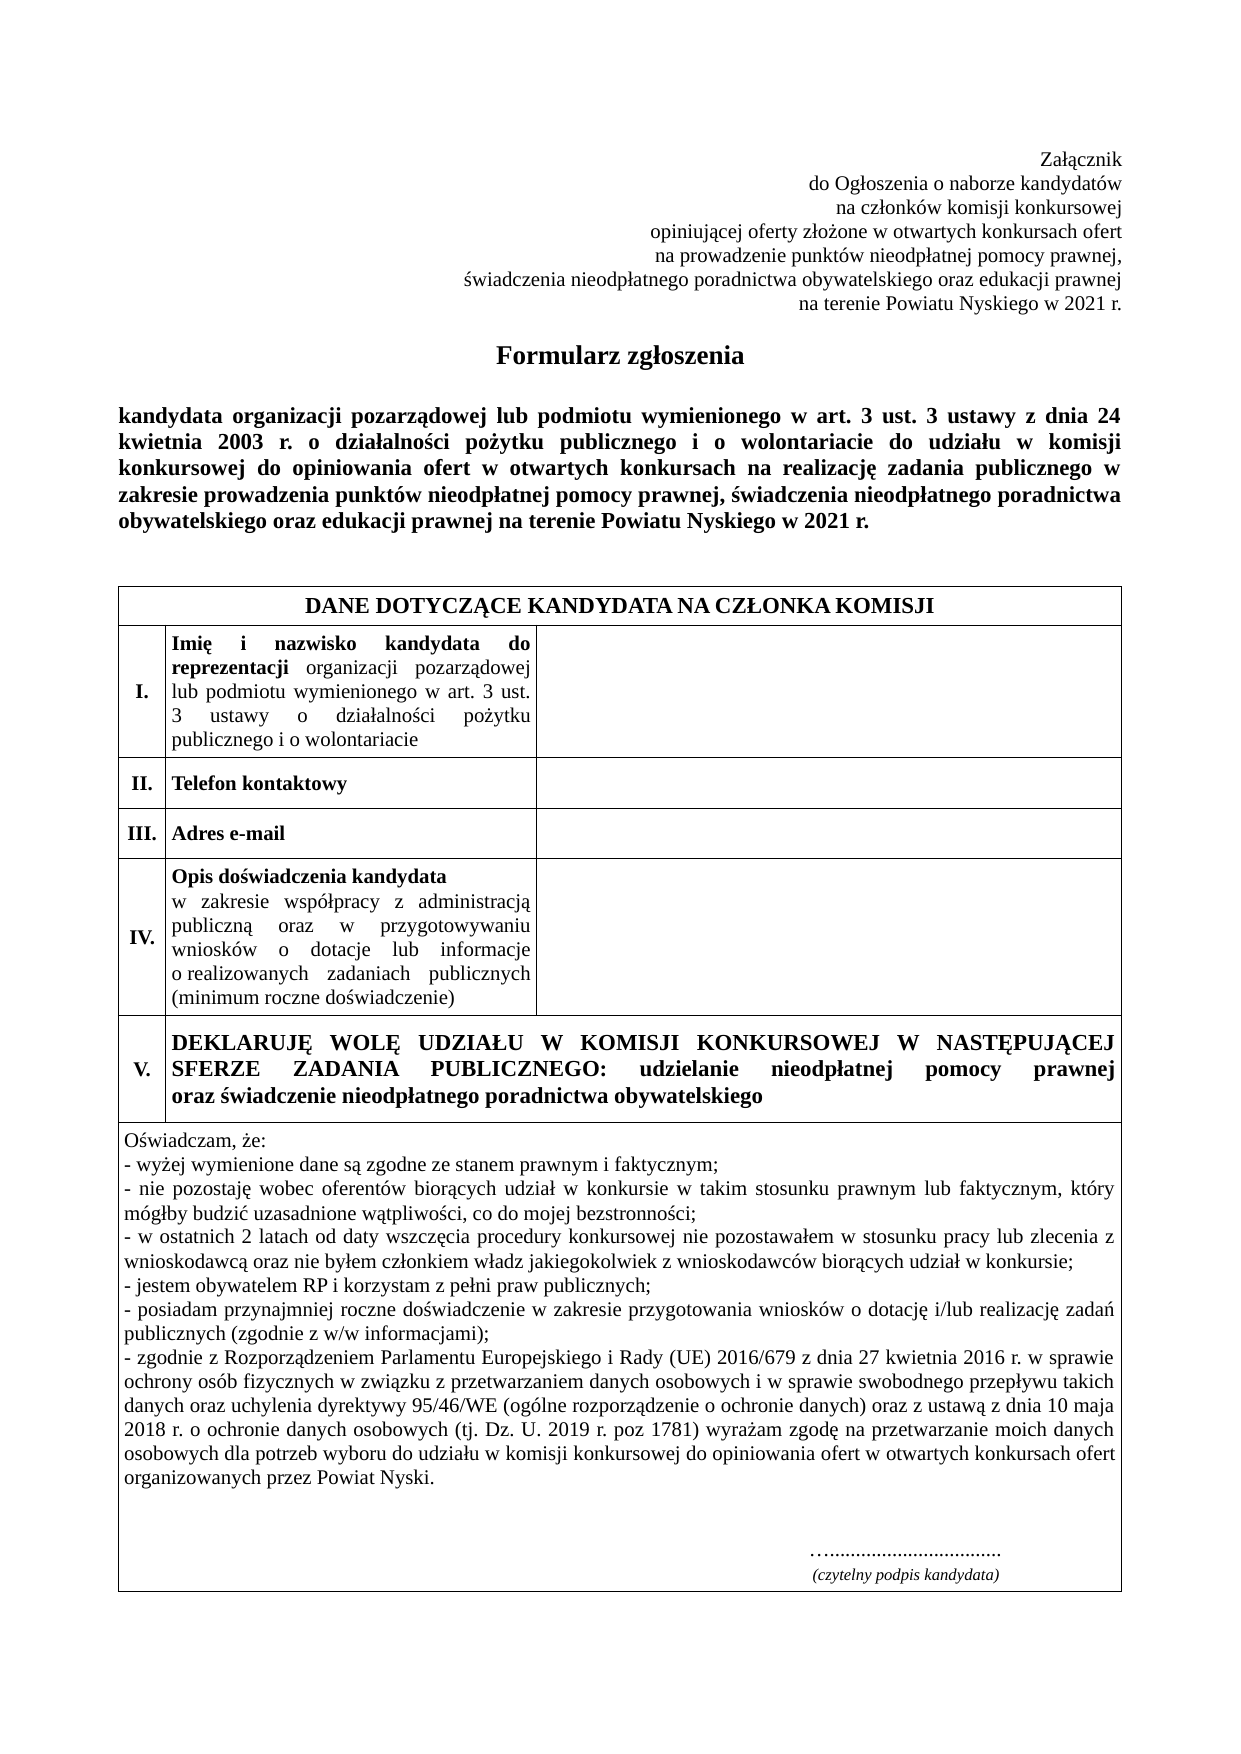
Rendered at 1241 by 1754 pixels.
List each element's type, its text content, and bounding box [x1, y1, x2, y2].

table_cell DEKLARUJĘ WOLĘ UDZIAŁU W KOMISJI KONKURSOWEJ W NASTĘPUJĄCEJ SFERZE ZADANIA PUBLICZNEGO: udzielanie nieodpłatnej pomocy prawnej oraz świadczenie nieodpłatnego poradnictwa obywatelskiego [166, 1016, 1121, 1122]
table_cell Adres e-mail [166, 809, 536, 858]
table_cell II. [119, 758, 165, 808]
table_cell V. [119, 1016, 165, 1122]
text świadczenia nieodpłatnego poradnictwa obywatelskiego oraz edukacji prawnej [118, 267, 1122, 291]
table_cell [537, 809, 1121, 858]
table_cell [537, 859, 1121, 1014]
table_cell III. [119, 809, 165, 858]
text na terenie Powiatu Nyskiego w 2021 r. [118, 291, 1122, 315]
text na prowadzenie punktów nieodpłatnej pomocy prawnej, [118, 243, 1122, 267]
table_header DANE DOTYCZĄCE KANDYDATA NA CZŁONKA KOMISJI [119, 587, 1121, 624]
text Załącznik [118, 147, 1122, 171]
table_cell Opis doświadczenia kandydata w zakresie współpracy z administracją publiczną oraz w przygotowywaniu wniosków o dotacje lub informacje o realizowanych zadaniach publicznych (minimum roczne doświadczenie) [166, 859, 536, 1014]
table_cell Telefon kontaktowy [166, 758, 536, 808]
table_cell Imię i nazwisko kandydata do reprezentacji organizacji pozarządowej lub podmiotu wymienionego w art. 3 ust. 3 ustawy o działalności pożytku publicznego i o wolontariacie [166, 626, 536, 757]
table_cell [537, 758, 1121, 808]
table_cell [537, 626, 1121, 757]
text na członków komisji konkursowej [118, 195, 1122, 219]
table_cell I. [119, 626, 165, 757]
table_cell IV. [119, 859, 165, 1014]
text opiniującej oferty złożone w otwartych konkursach ofert [118, 219, 1122, 243]
text kandydata organizacji pozarządowej lub podmiotu wymienionego w art. 3 ust. 3 ustawy z dnia 24 kwietnia 2003 r. o działalności pożytku publicznego i o wolontariacie do udziału w komisji konkursowej do opiniowania ofert w otwartych konkursach na realizację zadania publicznego w zakresie prowadzenia punktów nieodpłatnej pomocy prawnej, świadczenia nieodpłatnego poradnictwa obywatelskiego oraz edukacji prawnej na terenie Powiatu Nyskiego w 2021 r. [118, 402, 1122, 533]
text do Ogłoszenia o naborze kandydatów [118, 171, 1122, 195]
table_cell Oświadczam, że: - wyżej wymienione dane są zgodne ze stanem prawnym i faktycznym; - nie pozostaję wobec oferentów biorących udział w konkursie w takim stosunku prawnym lub faktycznym, który mógłby budzić uzasadnione wątpliwości, co do mojej bezstronności; - w ostatnich 2 latach od daty wszczęcia procedury konkursowej nie pozostawałem w stosunku pracy lub zlecenia z wnioskodawcą oraz nie byłem członkiem władz jakiegokolwiek z wnioskodawców biorących udział w konkursie; - jestem obywatelem RP i korzystam z pełni praw publicznych; - posiadam przynajmniej roczne doświadczenie w zakresie przygotowania wniosków o dotację i/lub realizację zadań publicznych (zgodnie z w/w informacjami); - zgodnie z Rozporządzeniem Parlamentu Europejskiego i Rady (UE) 2016/679 z dnia 27 kwietnia 2016 r. w sprawie ochrony osób fizycznych w związku z przetwarzaniem danych osobowych i w sprawie swobodnego przepływu takich danych oraz uchylenia dyrektywy 95/46/WE (ogólne rozporządzenie o ochronie danych) oraz z ustawą z dnia 10 maja 2018 r. o ochronie danych osobowych (tj. Dz. U. 2019 r. poz 1781) wyrażam zgodę na przetwarzanie moich danych osobowych dla potrzeb wyboru do udziału w komisji konkursowej do opiniowania ofert w otwartych konkursach ofert organizowanych przez Powiat Nyski. …................................. (czytelny podpis kandydata) [119, 1123, 1121, 1591]
text Formularz zgłoszenia [118, 339, 1122, 371]
